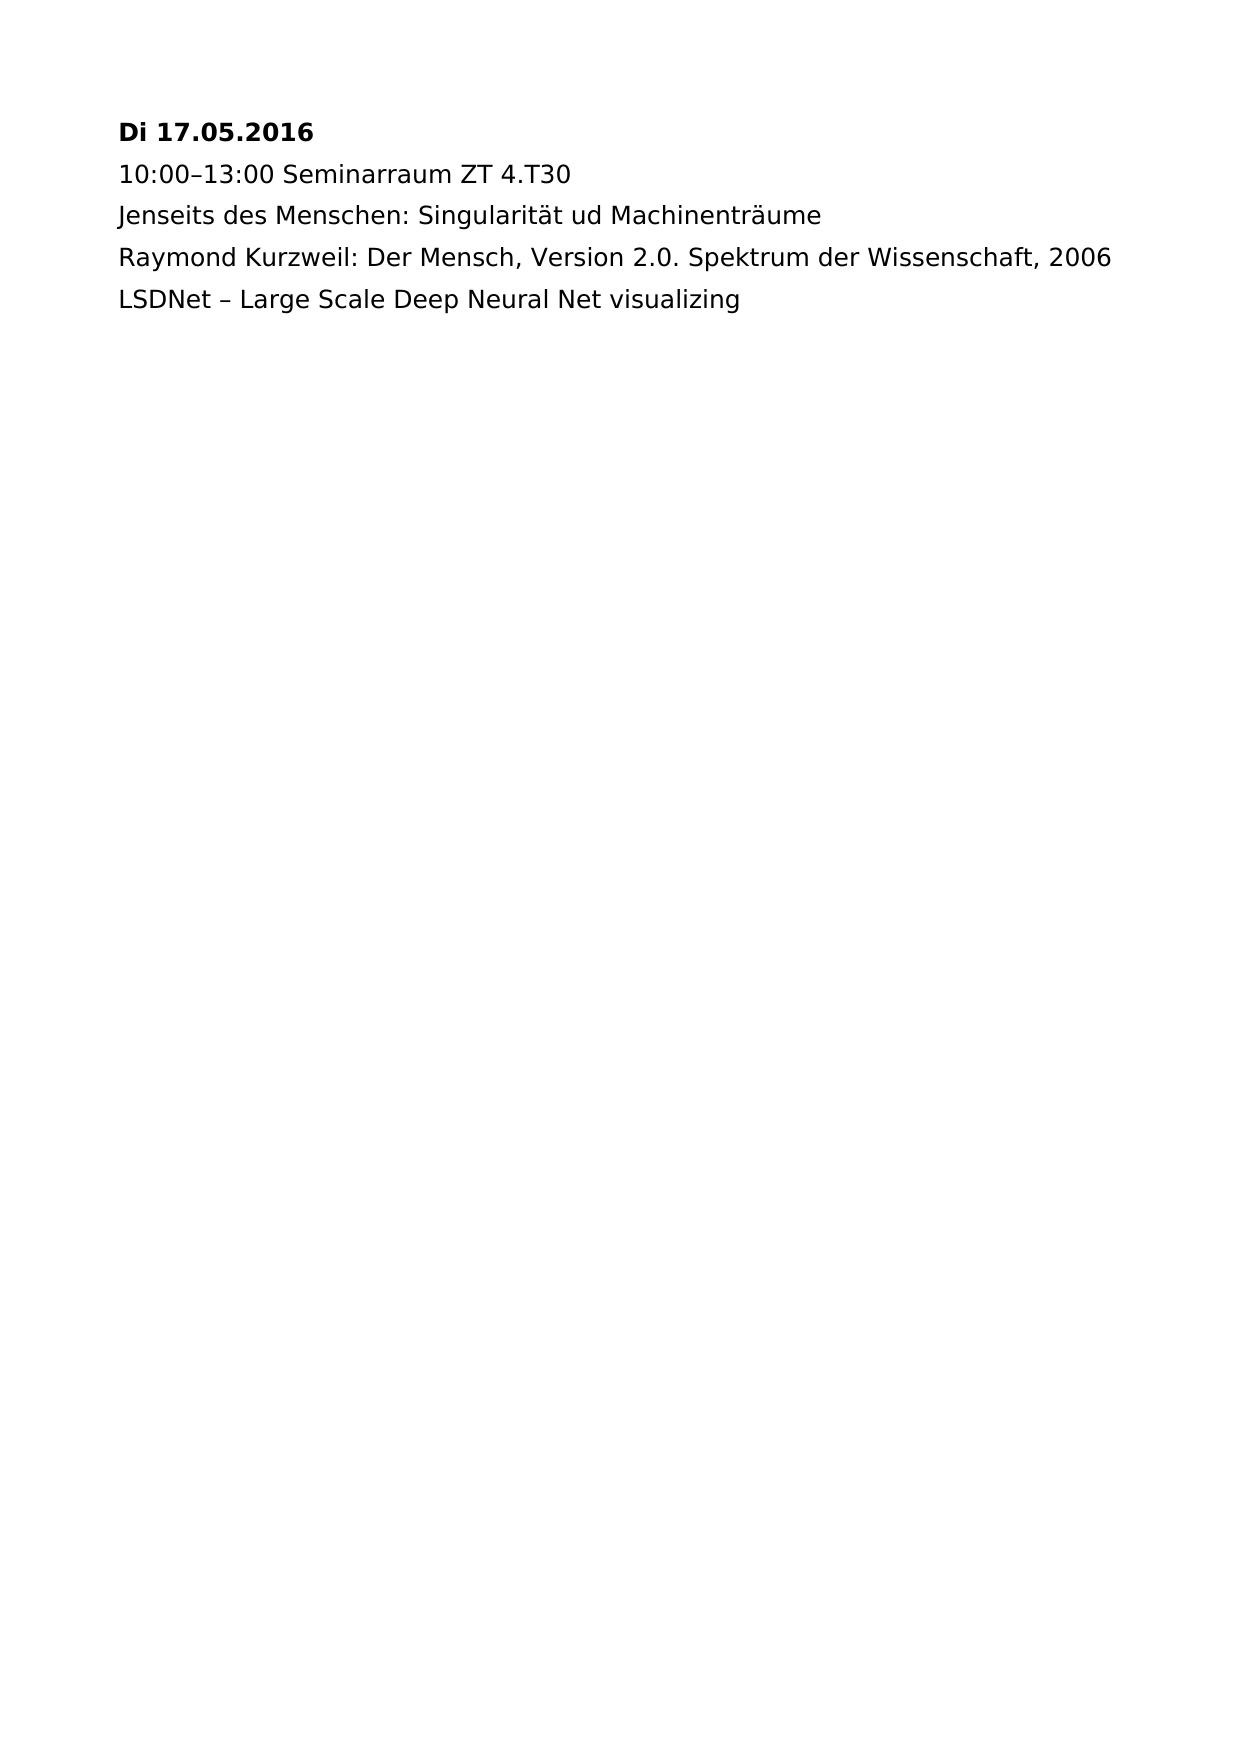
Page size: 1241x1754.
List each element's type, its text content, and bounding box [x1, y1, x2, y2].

text Di 17.05.2016 [118, 118, 1122, 147]
text Jenseits des Menschen: Singularität ud Machinenträume [118, 201, 1122, 231]
text LSDNet – Large Scale Deep Neural Net visualizing [118, 285, 1122, 314]
text Raymond Kurzweil: Der Mensch, Version 2.0. Spektrum der Wissenschaft, 2006 [118, 243, 1122, 272]
text 10:00–13:00 Seminarraum ZT 4.T30 [118, 160, 1122, 189]
